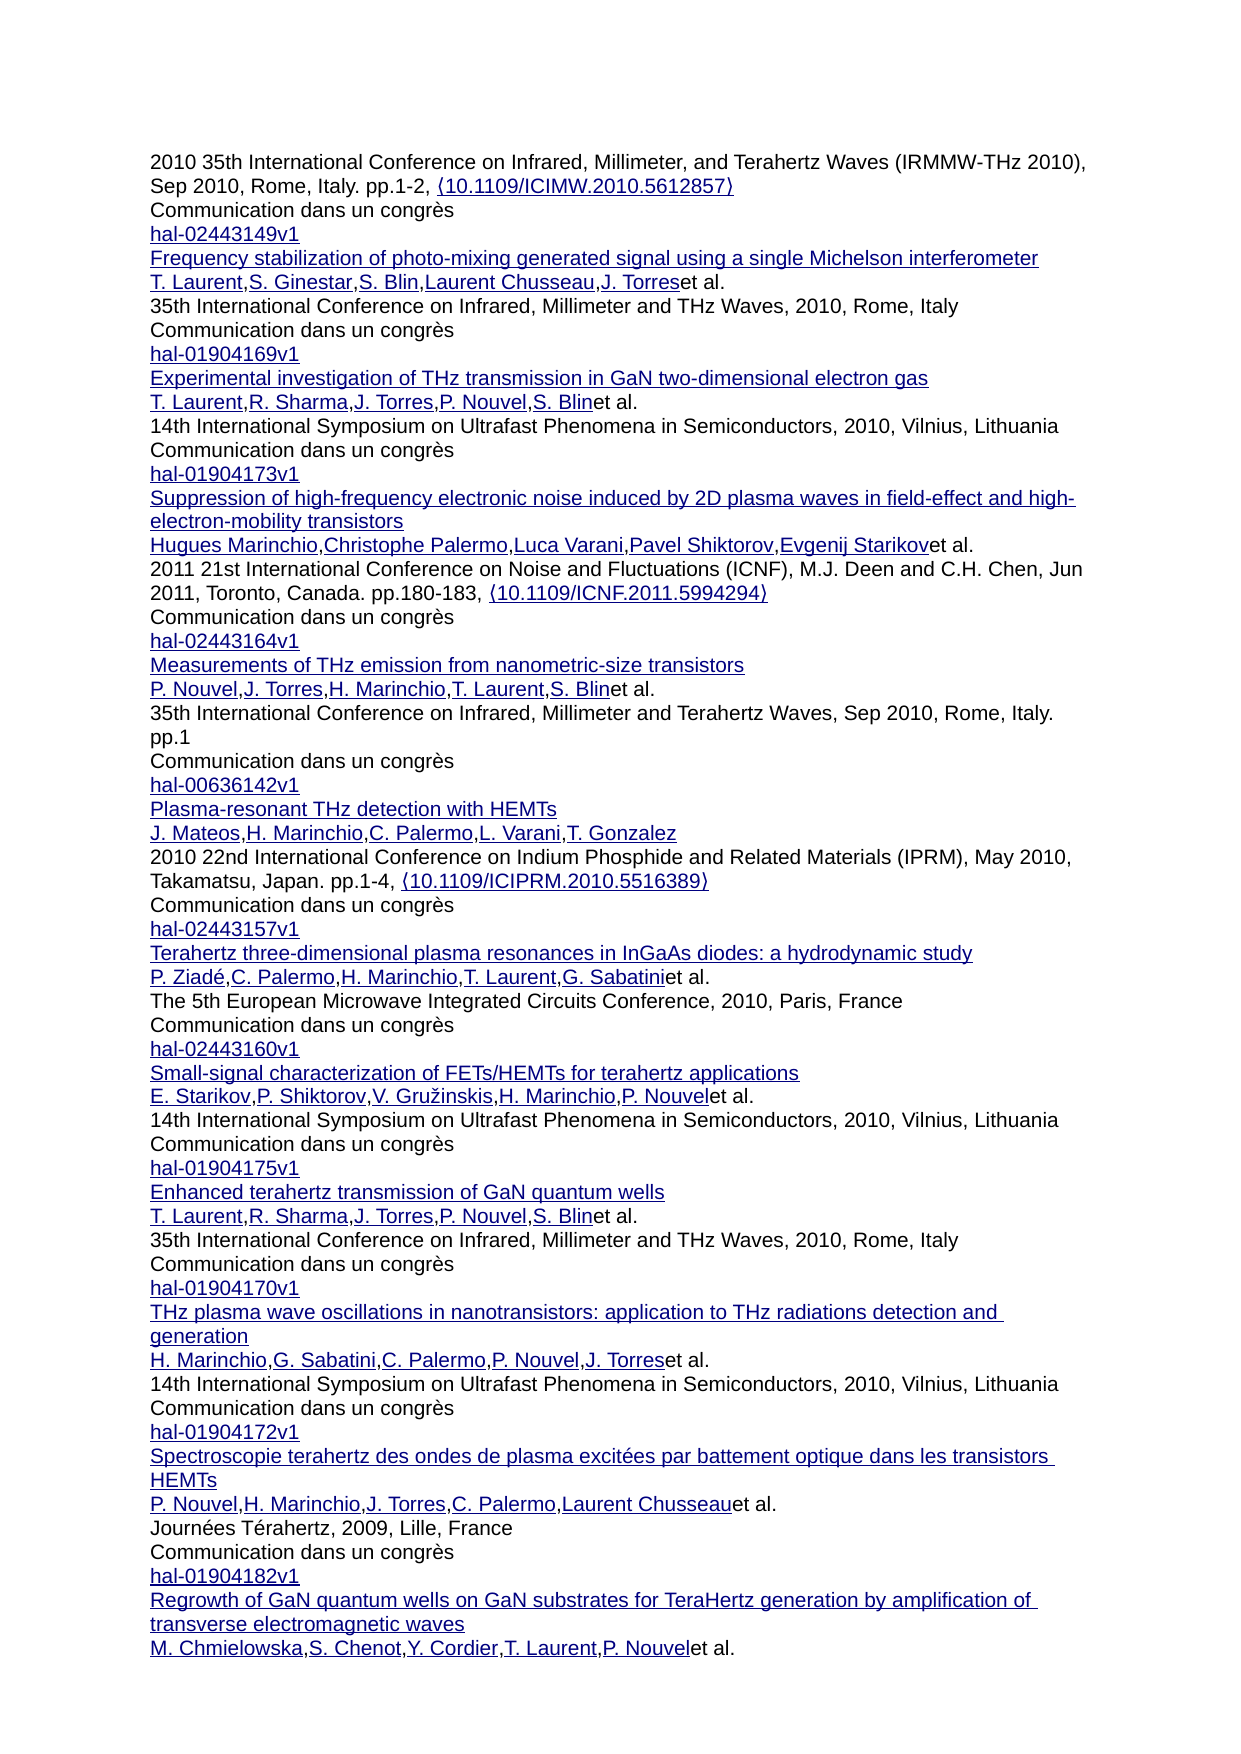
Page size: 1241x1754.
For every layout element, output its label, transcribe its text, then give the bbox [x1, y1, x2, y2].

table_cell THz plasma wave oscillations in nanotransistors: application to THz radiations detection and generation H. Marinchio,G. Sabatini,C. Palermo,P. Nouvel,J. Torreset al. 14th International Symposium on Ultrafast Phenomena in Semiconductors, 2010, Vilnius, Lithuania Communication dans un congrès hal-01904172v1 [150, 1300, 1090, 1444]
table_cell Suppression of high-frequency electronic noise induced by 2D plasma waves in field-effect and high-electron-mobility transistors Hugues Marinchio,Christophe Palermo,Luca Varani,Pavel Shiktorov,Evgenij Starikovet al. 2011 21st International Conference on Noise and Fluctuations (ICNF), M.J. Deen and C.H. Chen, Jun 2011, Toronto, Canada. pp.180-183, ⟨10.1109/ICNF.2011.5994294⟩ Communication dans un congrès hal-02443164v1 [150, 485, 1090, 653]
table_cell Frequency stabilization of photo-mixing generated signal using a single Michelson interferometer T. Laurent,S. Ginestar,S. Blin,Laurent Chusseau,J. Torreset al. 35th International Conference on Infrared, Millimeter and THz Waves, 2010, Rome, Italy Communication dans un congrès hal-01904169v1 [150, 246, 1090, 366]
table_cell Measurements of THz emission from nanometric-size transistors P. Nouvel,J. Torres,H. Marinchio,T. Laurent,S. Blinet al. 35th International Conference on Infrared, Millimeter and Terahertz Waves, Sep 2010, Rome, Italy. pp.1 Communication dans un congrès hal-00636142v1 [150, 653, 1090, 797]
table_cell Plasma-resonant THz detection with HEMTs J. Mateos,H. Marinchio,C. Palermo,L. Varani,T. Gonzalez 2010 22nd International Conference on Indium Phosphide and Related Materials (IPRM), May 2010, Takamatsu, Japan. pp.1-4, ⟨10.1109/ICIPRM.2010.5516389⟩ Communication dans un congrès hal-02443157v1 [150, 797, 1090, 941]
table_cell Regrowth of GaN quantum wells on GaN substrates for TeraHertz generation by amplification of transverse electromagnetic waves M. Chmielowska,S. Chenot,Y. Cordier,T. Laurent,P. Nouvelet al. [150, 1588, 1090, 1659]
table_cell Terahertz three-dimensional plasma resonances in InGaAs diodes: a hydrodynamic study P. Ziadé,C. Palermo,H. Marinchio,T. Laurent,G. Sabatiniet al. The 5th European Microwave Integrated Circuits Conference, 2010, Paris, France Communication dans un congrès hal-02443160v1 [150, 941, 1090, 1060]
table_cell Small-signal characterization of FETs/HEMTs for terahertz applications E. Starikov,P. Shiktorov,V. Gružinskis,H. Marinchio,P. Nouvelet al. 14th International Symposium on Ultrafast Phenomena in Semiconductors, 2010, Vilnius, Lithuania Communication dans un congrès hal-01904175v1 [150, 1060, 1090, 1180]
table_cell Experimental investigation of THz transmission in GaN two-dimensional electron gas T. Laurent,R. Sharma,J. Torres,P. Nouvel,S. Blinet al. 14th International Symposium on Ultrafast Phenomena in Semiconductors, 2010, Vilnius, Lithuania Communication dans un congrès hal-01904173v1 [150, 366, 1090, 485]
table_cell Spectroscopie terahertz des ondes de plasma excitées par battement optique dans les transistors HEMTs P. Nouvel,H. Marinchio,J. Torres,C. Palermo,Laurent Chusseauet al. Journées Térahertz, 2009, Lille, France Communication dans un congrès hal-01904182v1 [150, 1444, 1090, 1587]
table_cell Enhanced terahertz transmission of GaN quantum wells T. Laurent,R. Sharma,J. Torres,P. Nouvel,S. Blinet al. 35th International Conference on Infrared, Millimeter and THz Waves, 2010, Rome, Italy Communication dans un congrès hal-01904170v1 [150, 1180, 1090, 1300]
table_cell 2010 35th International Conference on Infrared, Millimeter, and Terahertz Waves (IRMMW-THz 2010), Sep 2010, Rome, Italy. pp.1-2, ⟨10.1109/ICIMW.2010.5612857⟩ Communication dans un congrès hal-02443149v1 [150, 150, 1090, 246]
